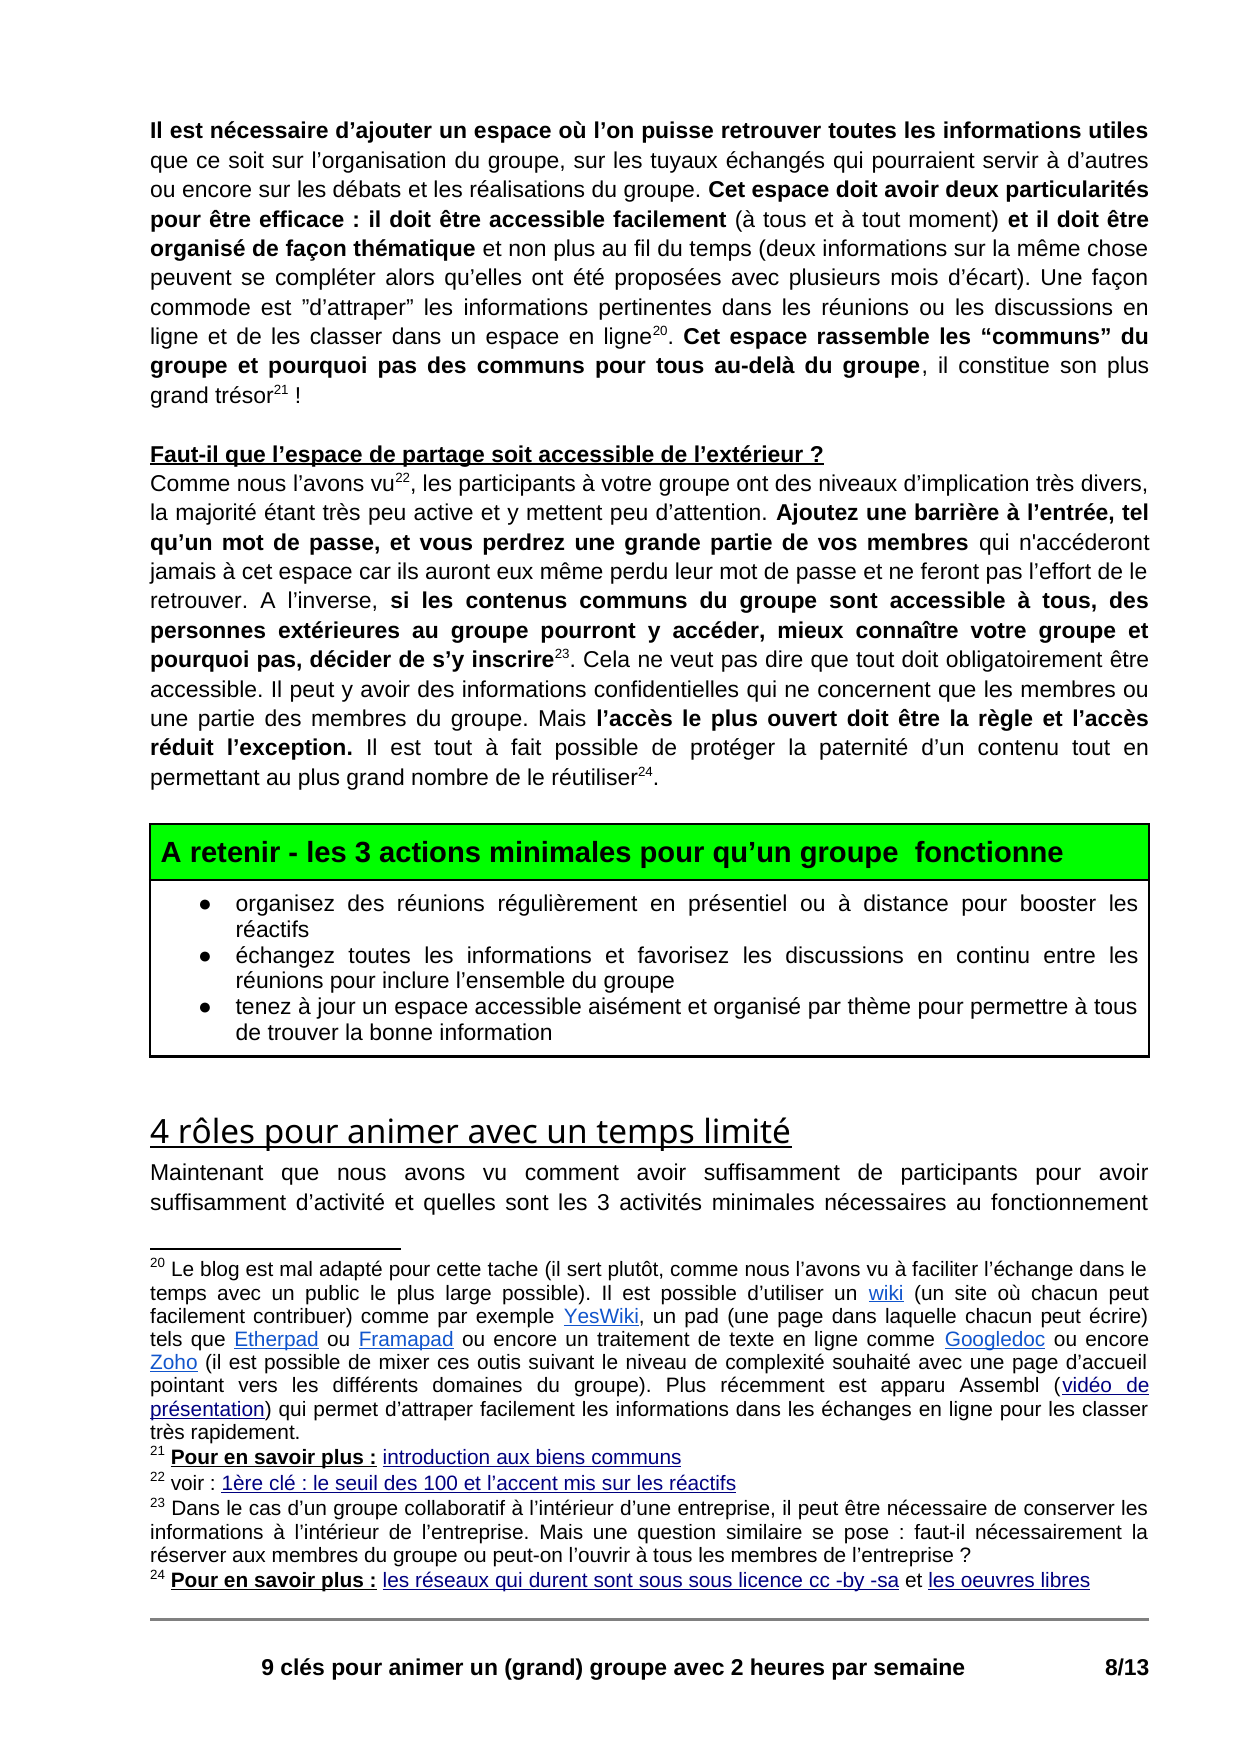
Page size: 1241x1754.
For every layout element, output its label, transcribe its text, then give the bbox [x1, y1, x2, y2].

table_cell organisez des réunions régulièrement en présentiel ou à distance pour booster les réactifs échangez toutes les informations et favorisez les discussions en continu entre les réunions pour inclure l’ensemble du groupe tenez à jour un espace accessible aisément et organisé par thème pour permettre à tous de trouver la bonne information [151, 881, 1148, 1055]
text Pour en savoir plus : les réseaux qui durent sont sous sous licence cc -by -sa et les oeuvres libres [150, 1567, 1149, 1593]
subtitle 4 rôles pour animer avec un temps limité [150, 1108, 1149, 1153]
text voir : 1ère clé : le seuil des 100 et l’accent mis sur les réactifs [150, 1469, 1149, 1495]
text Il est nécessaire d’ajouter un espace où l’on puisse retrouver toutes les informations utiles que ce soit sur l’organisation du groupe, sur les tuyaux échangés qui pourraient servir à d’autres ou encore sur les débats et les réalisations du groupe. Cet espace doit avoir deux particularités pour être efficace : il doit être accessible facilement (à tous et à tout moment) et il doit être organisé de façon thématique et non plus au fil du temps (deux informations sur la même chose peuvent se compléter alors qu’elles ont été proposées avec plusieurs mois d’écart). Une façon commode est ”d’attraper” les informations pertinentes dans les réunions ou les discussions en ligne et de les classer dans un espace en ligne. Cet espace rassemble les “communs” du groupe et pourquoi pas des communs pour tous au-delà du groupe, il constitue son plus grand trésor ! [150, 118, 1149, 408]
text Comme nous l’avons vu, les participants à votre groupe ont des niveaux d’implication très divers, la majorité étant très peu active et y mettent peu d’attention. Ajoutez une barrière à l’entrée, tel qu’un mot de passe, et vous perdrez une grande partie de vos membres qui n'accéderont jamais à cet espace car ils auront eux même perdu leur mot de passe et ne feront pas l’effort de le retrouver. A l’inverse, si les contenus communs du groupe sont accessible à tous, des personnes extérieures au groupe pourront y accéder, mieux connaître votre groupe et pourquoi pas, décider de s’y inscrire. Cela ne veut pas dire que tout doit obligatoirement être accessible. Il peut y avoir des informations confidentielles qui ne concernent que les membres ou une partie des membres du groupe. Mais l’accès le plus ouvert doit être la règle et l’accès réduit l’exception. Il est tout à fait possible de protéger la paternité d’un contenu tout en permettant au plus grand nombre de le réutiliser. [150, 471, 1149, 790]
text Dans le cas d’un groupe collaboratif à l’intérieur d’une entreprise, il peut être nécessaire de conserver les informations à l’intérieur de l’entreprise. Mais une question similaire se pose : faut-il nécessairement la réserver aux membres du groupe ou peut-on l’ouvrir à tous les membres de l’entreprise ? [150, 1495, 1149, 1567]
text Pour en savoir plus : introduction aux biens communs [150, 1444, 1149, 1469]
table_header A retenir - les 3 actions minimales pour qu’un groupe fonctionne [151, 825, 1148, 879]
text Faut-il que l’espace de partage soit accessible de l’extérieur ? [150, 441, 1149, 467]
text Maintenant que nous avons vu comment avoir suffisamment de participants pour avoir suffisamment d’activité et quelles sont les 3 activités minimales nécessaires au fonctionnement [150, 1160, 1149, 1215]
text Le blog est mal adapté pour cette tache (il sert plutôt, comme nous l’avons vu à faciliter l’échange dans le temps avec un public le plus large possible). Il est possible d’utiliser un wiki (un site où chacun peut facilement contribuer) comme par exemple YesWiki, un pad (une page dans laquelle chacun peut écrire) tels que Etherpad ou Framapad ou encore un traitement de texte en ligne comme Googledoc ou encore Zoho (il est possible de mixer ces outis suivant le niveau de complexité souhaité avec une page d’accueil pointant vers les différents domaines du groupe). Plus récemment est apparu Assembl (vidéo de présentation) qui permet d’attraper facilement les informations dans les échanges en ligne pour les classer très rapidement. [150, 1256, 1149, 1444]
